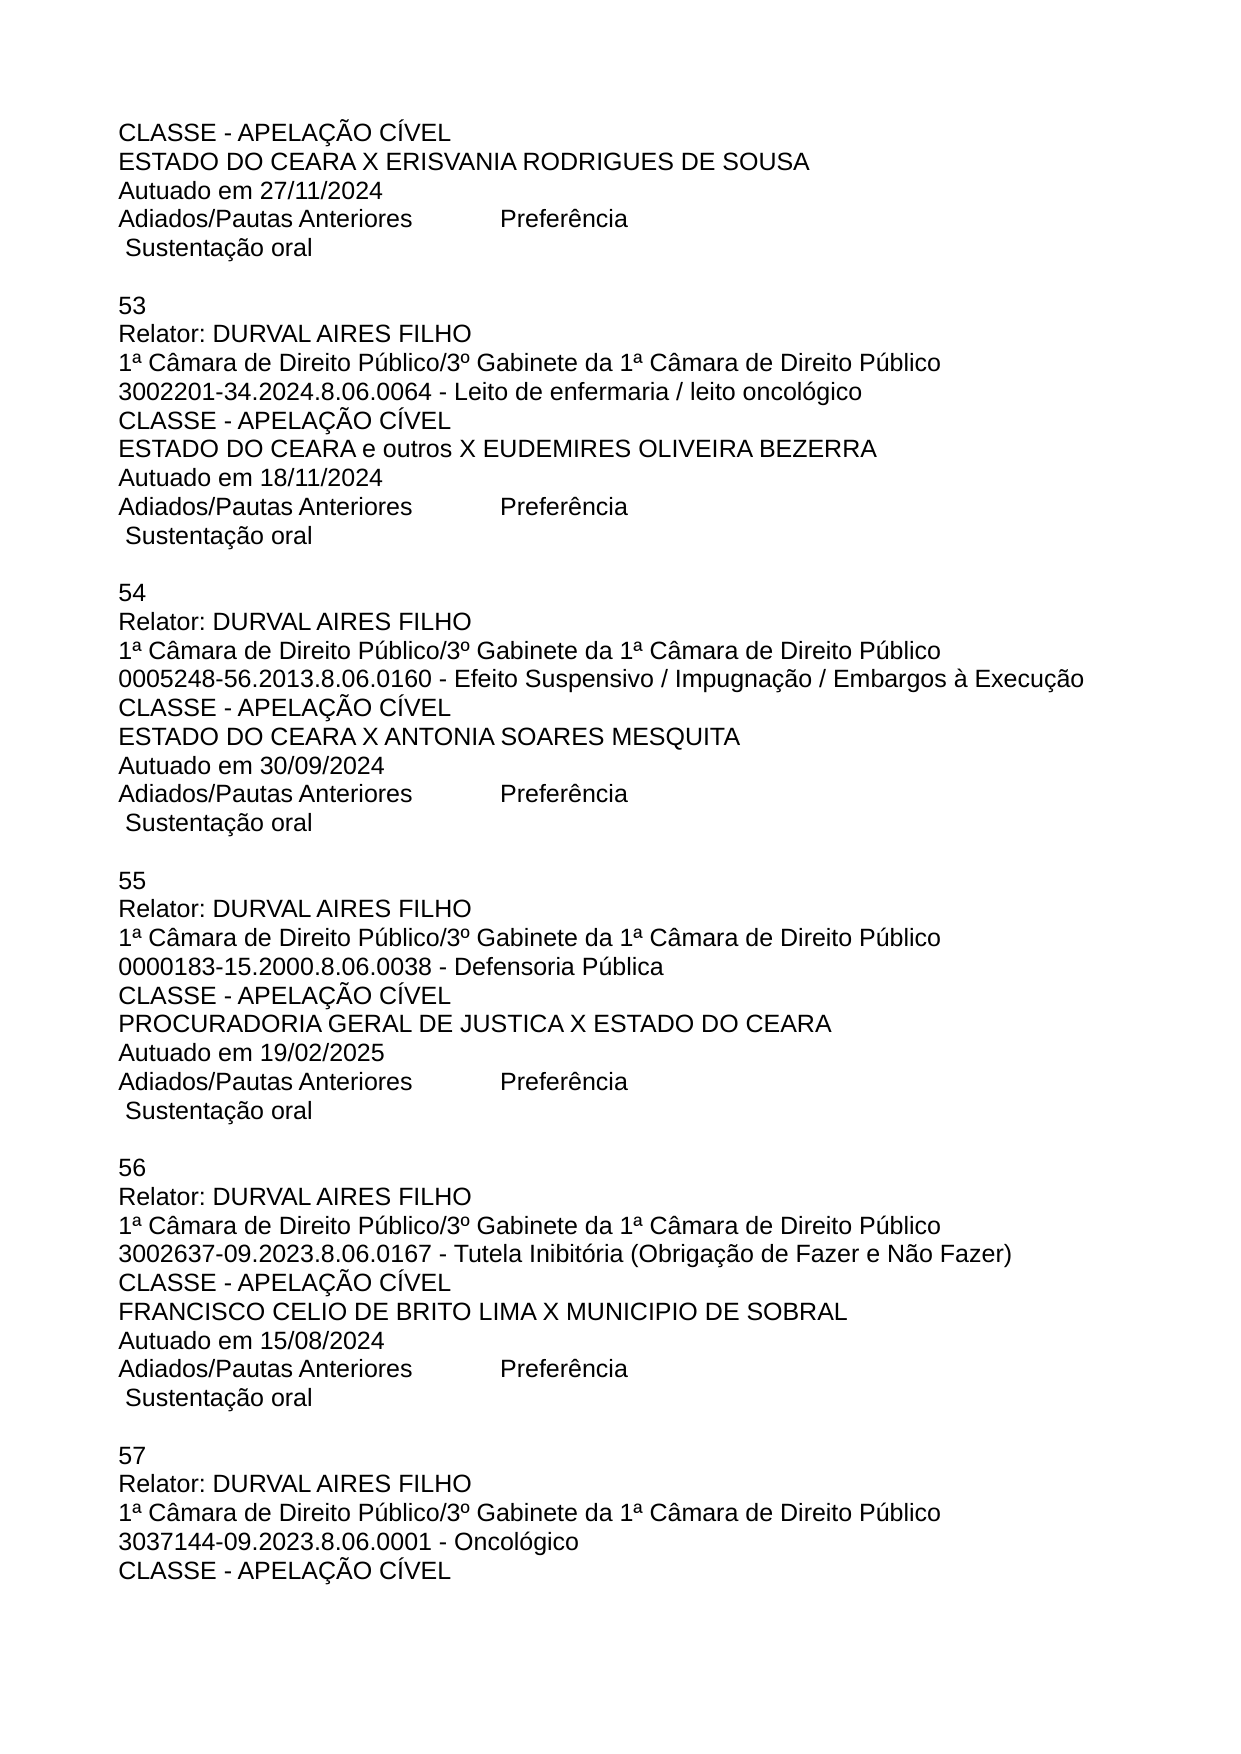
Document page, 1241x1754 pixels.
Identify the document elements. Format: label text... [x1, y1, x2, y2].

text ESTADO DO CEARA e outros X EUDEMIRES OLIVEIRA BEZERRA [118, 434, 1122, 463]
text CLASSE - APELAÇÃO CÍVEL [118, 1556, 1122, 1584]
text Sustentação oral [118, 1096, 1122, 1124]
text CLASSE - APELAÇÃO CÍVEL [118, 1268, 1122, 1297]
text 3002201-34.2024.8.06.0064 - Leito de enfermaria / leito oncológico [118, 377, 1122, 406]
text Adiados/Pautas Anteriores Preferência [118, 492, 1122, 521]
text Adiados/Pautas Anteriores Preferência [118, 1067, 1122, 1096]
text 57 [118, 1441, 1122, 1469]
text Autuado em 18/11/2024 [118, 463, 1122, 492]
text Sustentação oral [118, 1383, 1122, 1412]
text 54 [118, 578, 1122, 607]
text Sustentação oral [118, 808, 1122, 837]
text 1ª Câmara de Direito Público/3º Gabinete da 1ª Câmara de Direito Público [118, 923, 1122, 952]
text 53 [118, 291, 1122, 319]
text Autuado em 27/11/2024 [118, 176, 1122, 204]
text CLASSE - APELAÇÃO CÍVEL [118, 981, 1122, 1009]
text 55 [118, 866, 1122, 894]
text Relator: DURVAL AIRES FILHO [118, 607, 1122, 636]
text PROCURADORIA GERAL DE JUSTICA X ESTADO DO CEARA [118, 1009, 1122, 1038]
text 56 [118, 1153, 1122, 1182]
text Autuado em 30/09/2024 [118, 751, 1122, 779]
text 0000183-15.2000.8.06.0038 - Defensoria Pública [118, 952, 1122, 981]
text FRANCISCO CELIO DE BRITO LIMA X MUNICIPIO DE SOBRAL [118, 1297, 1122, 1326]
text 3037144-09.2023.8.06.0001 - Oncológico [118, 1527, 1122, 1556]
text 1ª Câmara de Direito Público/3º Gabinete da 1ª Câmara de Direito Público [118, 1211, 1122, 1239]
text Adiados/Pautas Anteriores Preferência [118, 204, 1122, 233]
text Sustentação oral [118, 233, 1122, 262]
text Relator: DURVAL AIRES FILHO [118, 319, 1122, 348]
text ESTADO DO CEARA X ERISVANIA RODRIGUES DE SOUSA [118, 147, 1122, 176]
text Adiados/Pautas Anteriores Preferência [118, 1354, 1122, 1383]
text Autuado em 19/02/2025 [118, 1038, 1122, 1067]
text CLASSE - APELAÇÃO CÍVEL [118, 118, 1122, 147]
text Sustentação oral [118, 521, 1122, 549]
text CLASSE - APELAÇÃO CÍVEL [118, 693, 1122, 722]
text CLASSE - APELAÇÃO CÍVEL [118, 406, 1122, 434]
text Relator: DURVAL AIRES FILHO [118, 1182, 1122, 1211]
text 1ª Câmara de Direito Público/3º Gabinete da 1ª Câmara de Direito Público [118, 348, 1122, 377]
text 0005248-56.2013.8.06.0160 - Efeito Suspensivo / Impugnação / Embargos à Execução [118, 664, 1122, 693]
text 1ª Câmara de Direito Público/3º Gabinete da 1ª Câmara de Direito Público [118, 1498, 1122, 1527]
text Adiados/Pautas Anteriores Preferência [118, 779, 1122, 808]
text 1ª Câmara de Direito Público/3º Gabinete da 1ª Câmara de Direito Público [118, 636, 1122, 664]
text Relator: DURVAL AIRES FILHO [118, 894, 1122, 923]
text 3002637-09.2023.8.06.0167 - Tutela Inibitória (Obrigação de Fazer e Não Fazer) [118, 1239, 1122, 1268]
text ESTADO DO CEARA X ANTONIA SOARES MESQUITA [118, 722, 1122, 751]
text Relator: DURVAL AIRES FILHO [118, 1469, 1122, 1498]
text Autuado em 15/08/2024 [118, 1326, 1122, 1354]
